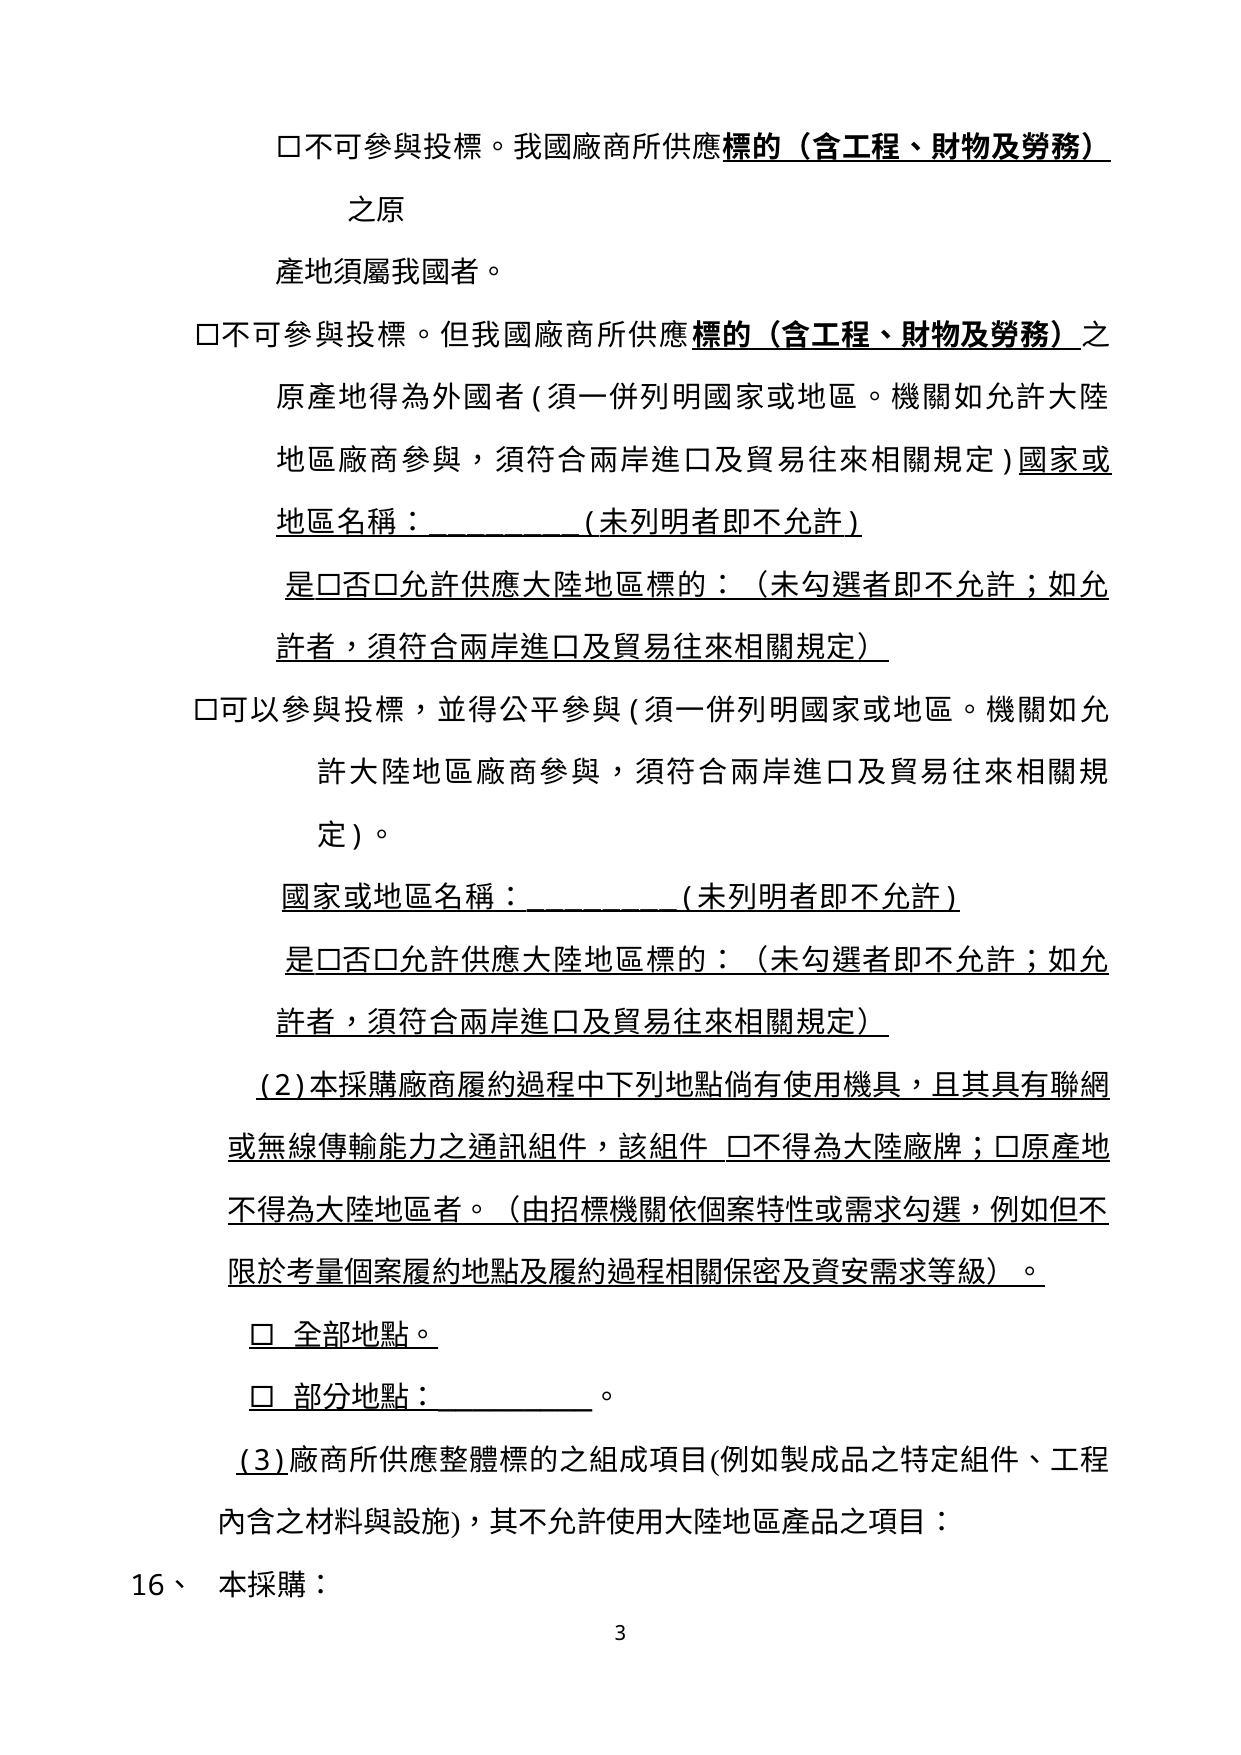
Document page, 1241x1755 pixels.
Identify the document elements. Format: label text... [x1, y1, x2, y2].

text  全部地點。 [230, 1291, 1110, 1353]
text 產地須屬我國者。 [275, 228, 1110, 291]
text 可以參與投標，並得公平參與(須一併列明國家或地區。機關如允許大陸地區廠商參與，須符合兩岸進口及貿易往來相關規定)。 [130, 666, 1110, 853]
list 本採購： [130, 1541, 1110, 1603]
text 國家或地區名稱：________(未列明者即不允許) [130, 853, 1110, 916]
text (3)廠商所供應整體標的之組成項目(例如製成品之特定組件、工程內含之材料與設施)，其不允許使用大陸地區產品之項目： [217, 1416, 1110, 1541]
text 是否允許供應大陸地區標的：（未勾選者即不允許；如允許者，須符合兩岸進口及貿易往來相關規定） [130, 916, 1110, 1041]
text 不可參與投標。但我國廠商所供應標的（含工程、財物及勞務）之原產地得為外國者(須一併列明國家或地區。機關如允許大陸地區廠商參與，須符合兩岸進口及貿易往來相關規定)國家或地區名稱：________(未列明者即不允許) [130, 291, 1110, 541]
text 不可參與投標。我國廠商所供應標的（含工程、財物及勞務）之原 [130, 103, 1110, 228]
text  部分地點：_________。 [230, 1353, 1110, 1416]
text (2)本採購廠商履約過程中下列地點倘有使用機具，且其具有聯網或無線傳輸能力之通訊組件，該組件 不得為大陸廠牌；原產地不得為大陸地區者。（由招標機關依個案特性或需求勾選，例如但不限於考量個案履約地點及履約過程相關保密及資安需求等級）。 [130, 1041, 1110, 1291]
text 是否允許供應大陸地區標的：（未勾選者即不允許；如允許者，須符合兩岸進口及貿易往來相關規定） [130, 541, 1110, 666]
